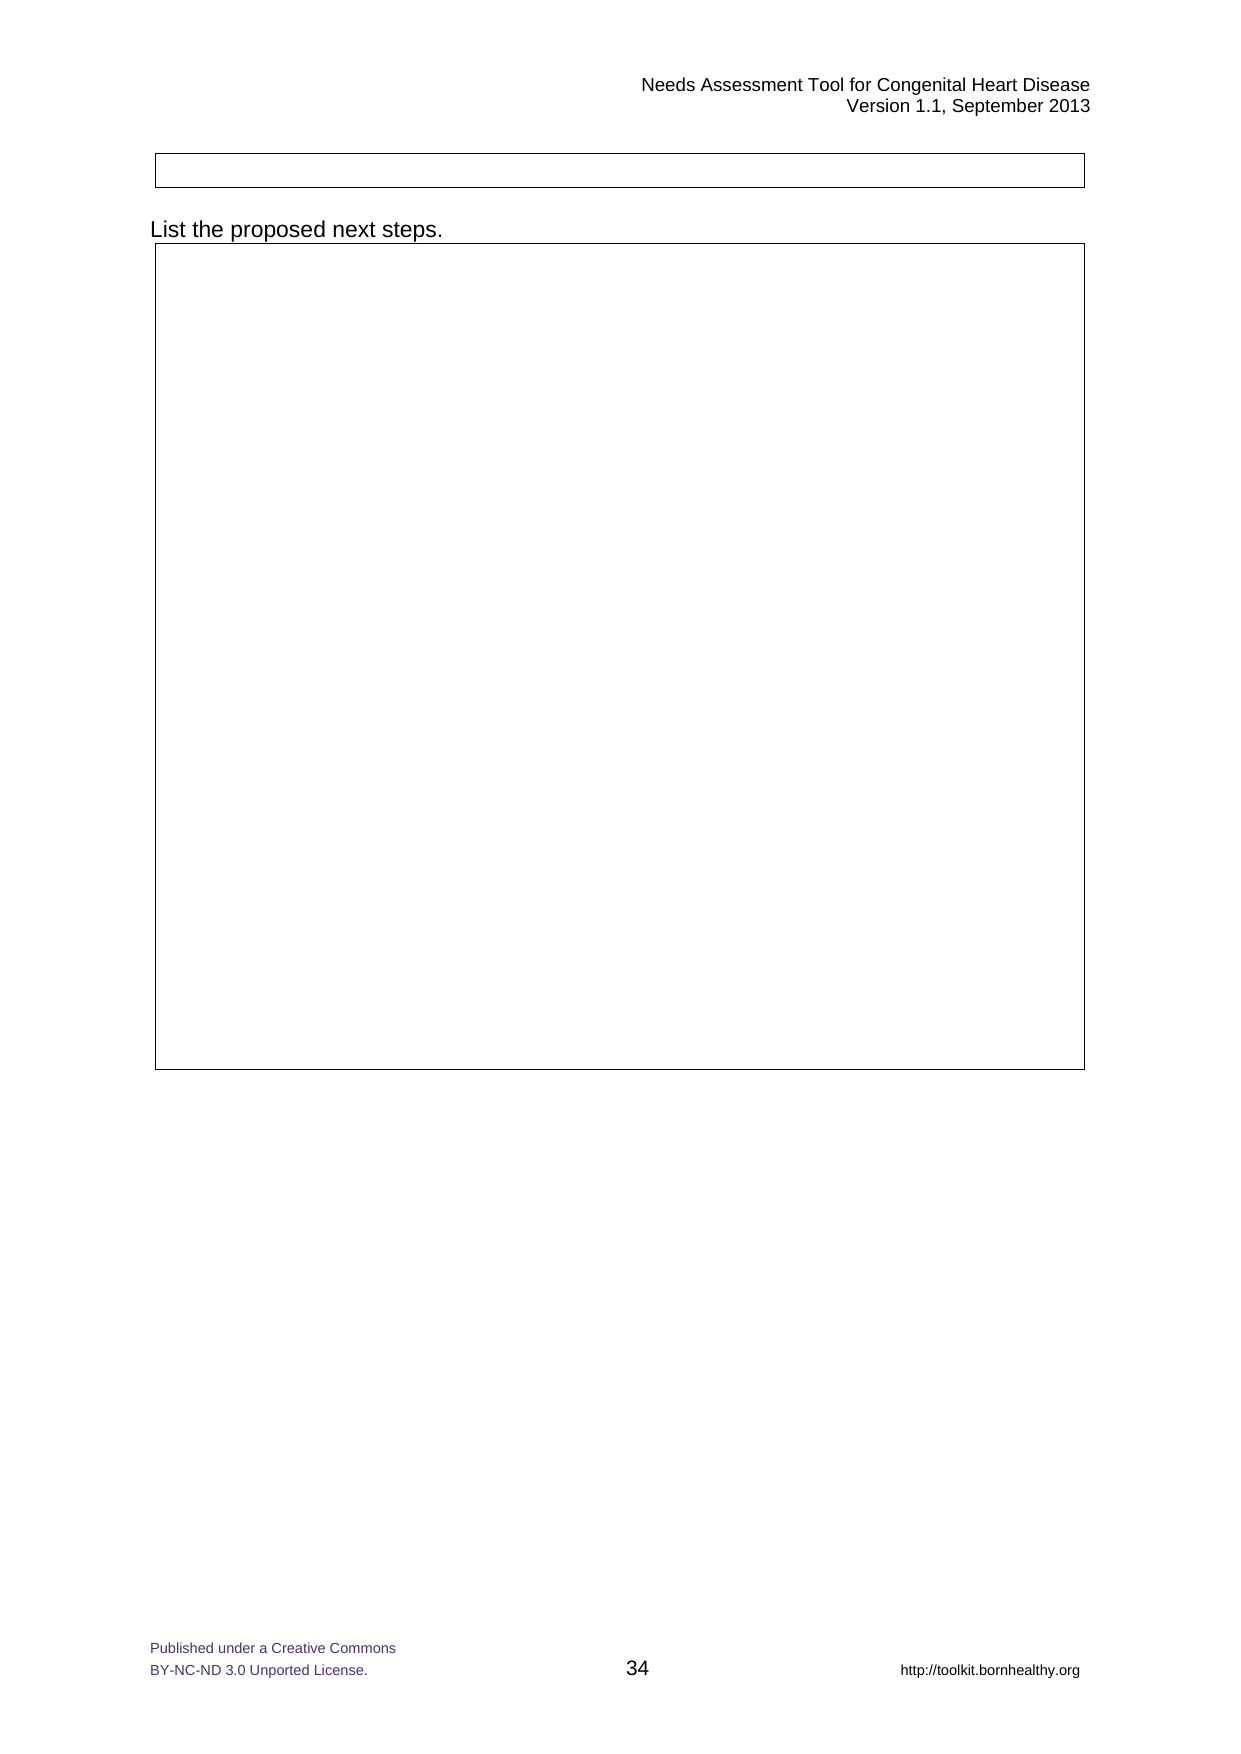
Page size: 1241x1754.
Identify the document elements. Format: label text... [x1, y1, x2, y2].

subtitle List the proposed next steps. [150, 213, 1090, 243]
